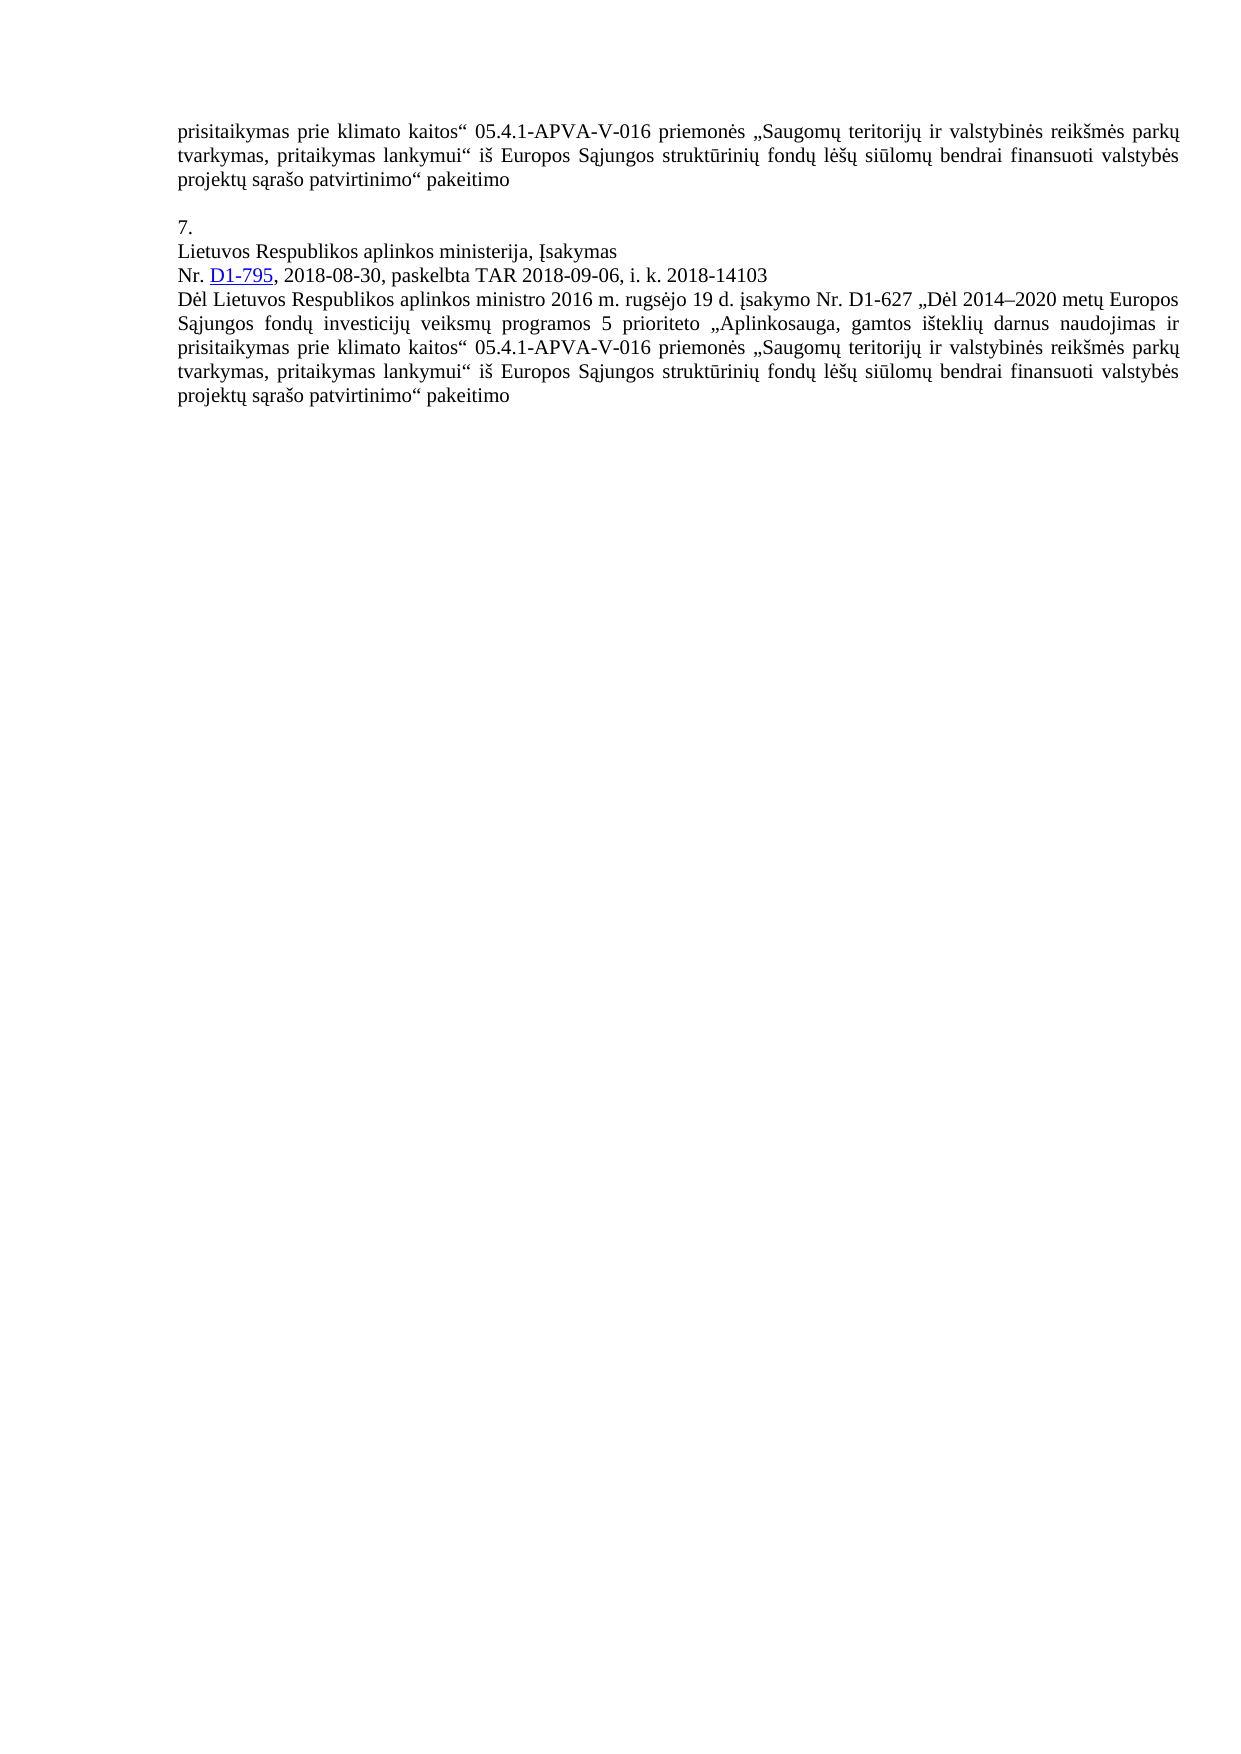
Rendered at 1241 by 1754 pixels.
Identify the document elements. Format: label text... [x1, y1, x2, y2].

text Nr. D1-795, 2018-08-30, paskelbta TAR 2018-09-06, i. k. 2018-14103 [177, 263, 1181, 287]
text Dėl Lietuvos Respublikos aplinkos ministro 2016 m. rugsėjo 19 d. įsakymo Nr. D1-627 „Dėl 2014–2020 metų Europos Sąjungos fondų investicijų veiksmų programos 5 prioriteto „Aplinkosauga, gamtos išteklių darnus naudojimas ir prisitaikymas prie klimato kaitos“ 05.4.1-APVA-V-016 priemonės „Saugomų teritorijų ir valstybinės reikšmės parkų tvarkymas, pritaikymas lankymui“ iš Europos Sąjungos struktūrinių fondų lėšų siūlomų bendrai finansuoti valstybės projektų sąrašo patvirtinimo“ pakeitimo [177, 287, 1181, 407]
text 7. [177, 215, 1181, 239]
text prisitaikymas prie klimato kaitos“ 05.4.1-APVA-V-016 priemonės „Saugomų teritorijų ir valstybinės reikšmės parkų tvarkymas, pritaikymas lankymui“ iš Europos Sąjungos struktūrinių fondų lėšų siūlomų bendrai finansuoti valstybės projektų sąrašo patvirtinimo“ pakeitimo [177, 119, 1181, 191]
text Lietuvos Respublikos aplinkos ministerija, Įsakymas [177, 239, 1181, 263]
